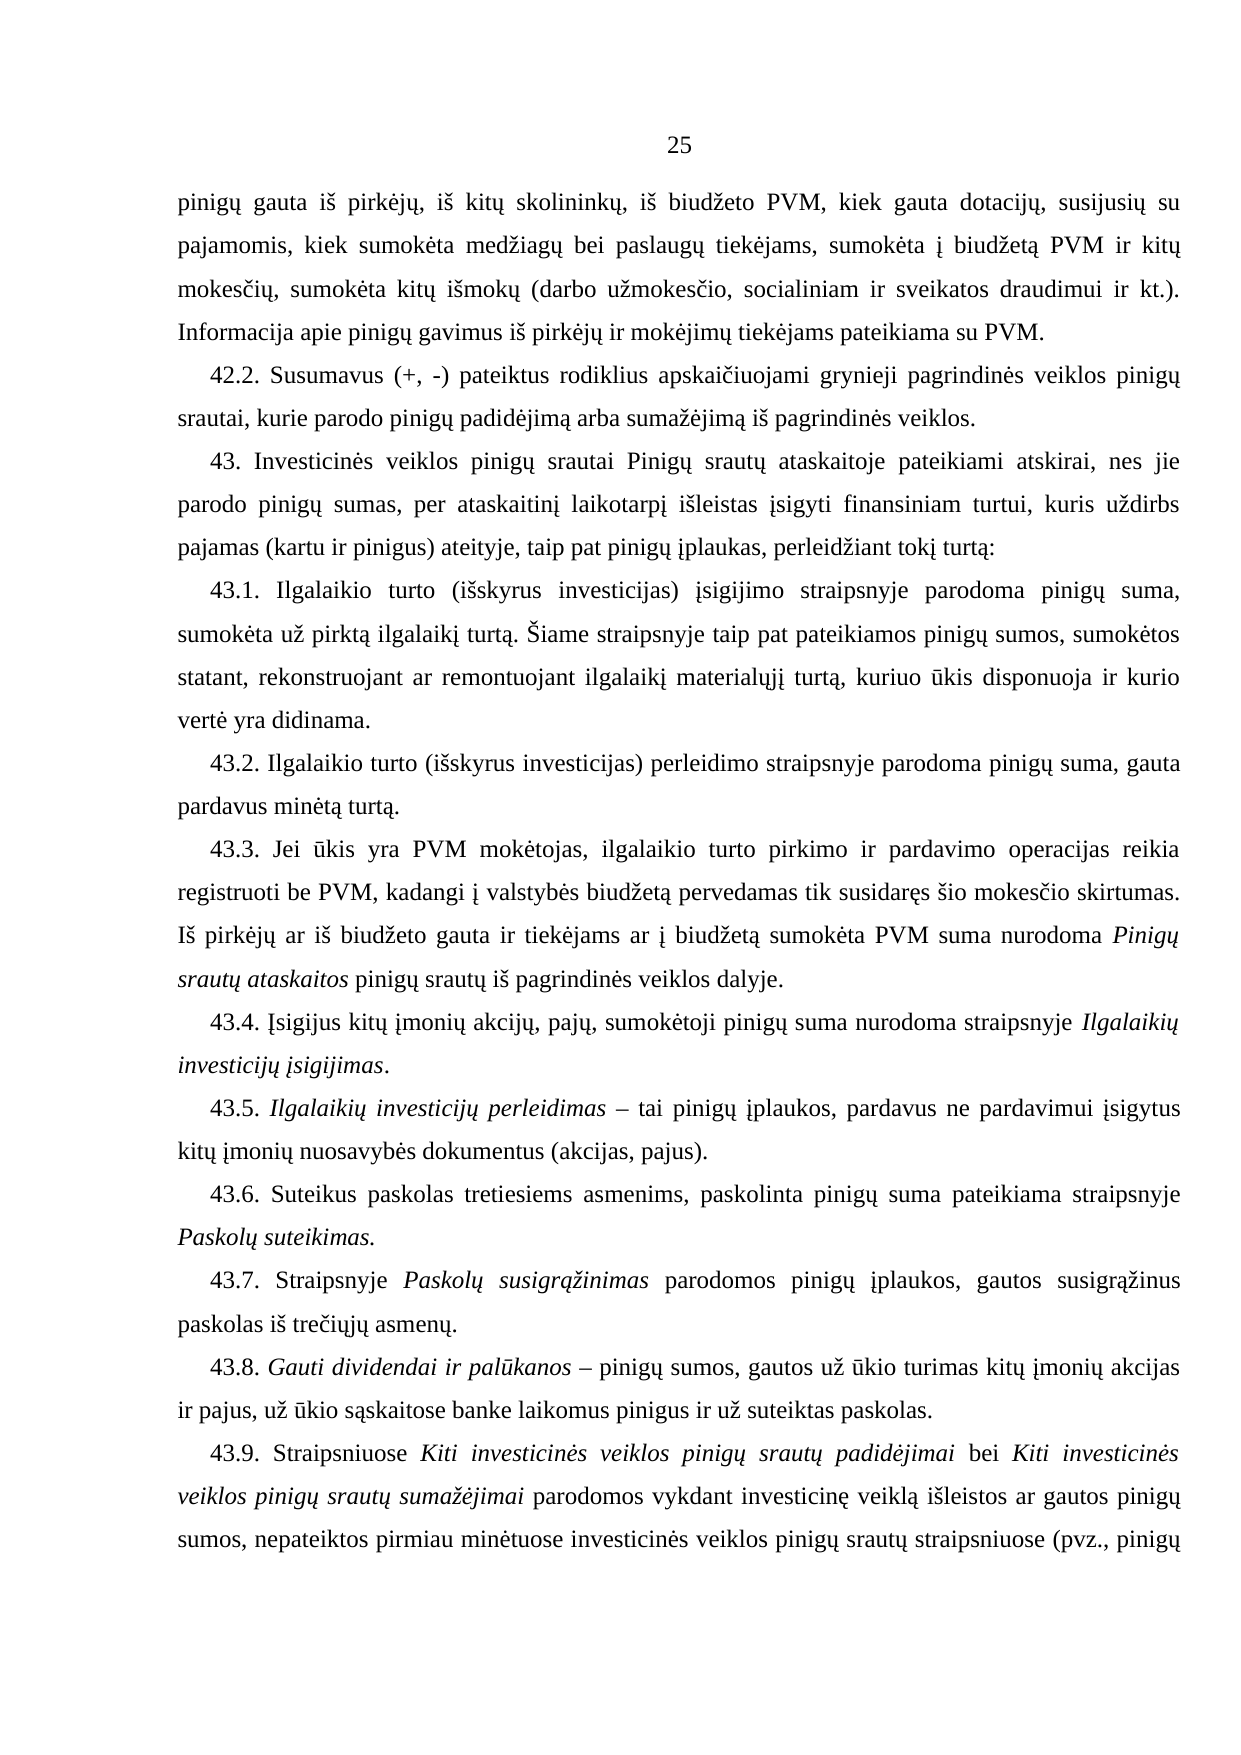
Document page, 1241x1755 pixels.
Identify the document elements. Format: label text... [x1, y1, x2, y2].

text 43.6. Suteikus paskolas tretiesiems asmenims, paskolinta pinigų suma pateikiama straipsnyje Paskolų suteikimas. [177, 1179, 1181, 1251]
text 43.7. Straipsnyje Paskolų susigrąžinimas parodomos pinigų įplaukos, gautos susigrąžinus paskolas iš trečiųjų asmenų. [177, 1266, 1181, 1337]
text 43.8. Gauti dividendai ir palūkanos – pinigų sumos, gautos už ūkio turimas kitų įmonių akcijas ir pajus, už ūkio sąskaitose banke laikomus pinigus ir už suteiktas paskolas. [177, 1352, 1181, 1424]
text 43.1. Ilgalaikio turto (išskyrus investicijas) įsigijimo straipsnyje parodoma pinigų suma, sumokėta už pirktą ilgalaikį turtą. Šiame straipsnyje taip pat pateikiamos pinigų sumos, sumokėtos statant, rekonstruojant ar remontuojant ilgalaikį materialųjį turtą, kuriuo ūkis disponuoja ir kurio vertė yra didinama. [177, 576, 1181, 734]
text 43.5. Ilgalaikių investicijų perleidimas – tai pinigų įplaukos, pardavus ne pardavimui įsigytus kitų įmonių nuosavybės dokumentus (akcijas, pajus). [177, 1093, 1181, 1165]
text 43.2. Ilgalaikio turto (išskyrus investicijas) perleidimo straipsnyje parodoma pinigų suma, gauta pardavus minėtą turtą. [177, 748, 1181, 820]
text 43.4. Įsigijus kitų įmonių akcijų, pajų, sumokėtoji pinigų suma nurodoma straipsnyje Ilgalaikių investicijų įsigijimas. [177, 1007, 1181, 1079]
text pinigų gauta iš pirkėjų, iš kitų skolininkų, iš biudžeto PVM, kiek gauta dotacijų, susijusių su pajamomis, kiek sumokėta medžiagų bei paslaugų tiekėjams, sumokėta į biudžetą PVM ir kitų mokesčių, sumokėta kitų išmokų (darbo užmokesčio, socialiniam ir sveikatos draudimui ir kt.). Informacija apie pinigų gavimus iš pirkėjų ir mokėjimų tiekėjams pateikiama su PVM. [177, 187, 1181, 346]
text 43. Investicinės veiklos pinigų srautai Pinigų srautų ataskaitoje pateikiami atskirai, nes jie parodo pinigų sumas, per ataskaitinį laikotarpį išleistas įsigyti finansiniam turtui, kuris uždirbs pajamas (kartu ir pinigus) ateityje, taip pat pinigų įplaukas, perleidžiant tokį turtą: [177, 446, 1181, 561]
text 43.3. Jei ūkis yra PVM mokėtojas, ilgalaikio turto pirkimo ir pardavimo operacijas reikia registruoti be PVM, kadangi į valstybės biudžetą pervedamas tik susidaręs šio mokesčio skirtumas. Iš pirkėjų ar iš biudžeto gauta ir tiekėjams ar į biudžetą sumokėta PVM suma nurodoma Pinigų srautų ataskaitos pinigų srautų iš pagrindinės veiklos dalyje. [177, 834, 1181, 992]
text 43.9. Straipsniuose Kiti investicinės veiklos pinigų srautų padidėjimai bei Kiti investicinės veiklos pinigų srautų sumažėjimai parodomos vykdant investicinę veiklą išleistos ar gautos pinigų sumos, nepateiktos pirmiau minėtuose investicinės veiklos pinigų srautų straipsniuose (pvz., pinigų [177, 1438, 1181, 1553]
text 42.2. Susumavus (+, -) pateiktus rodiklius apskaičiuojami grynieji pagrindinės veiklos pinigų srautai, kurie parodo pinigų padidėjimą arba sumažėjimą iš pagrindinės veiklos. [177, 360, 1181, 432]
